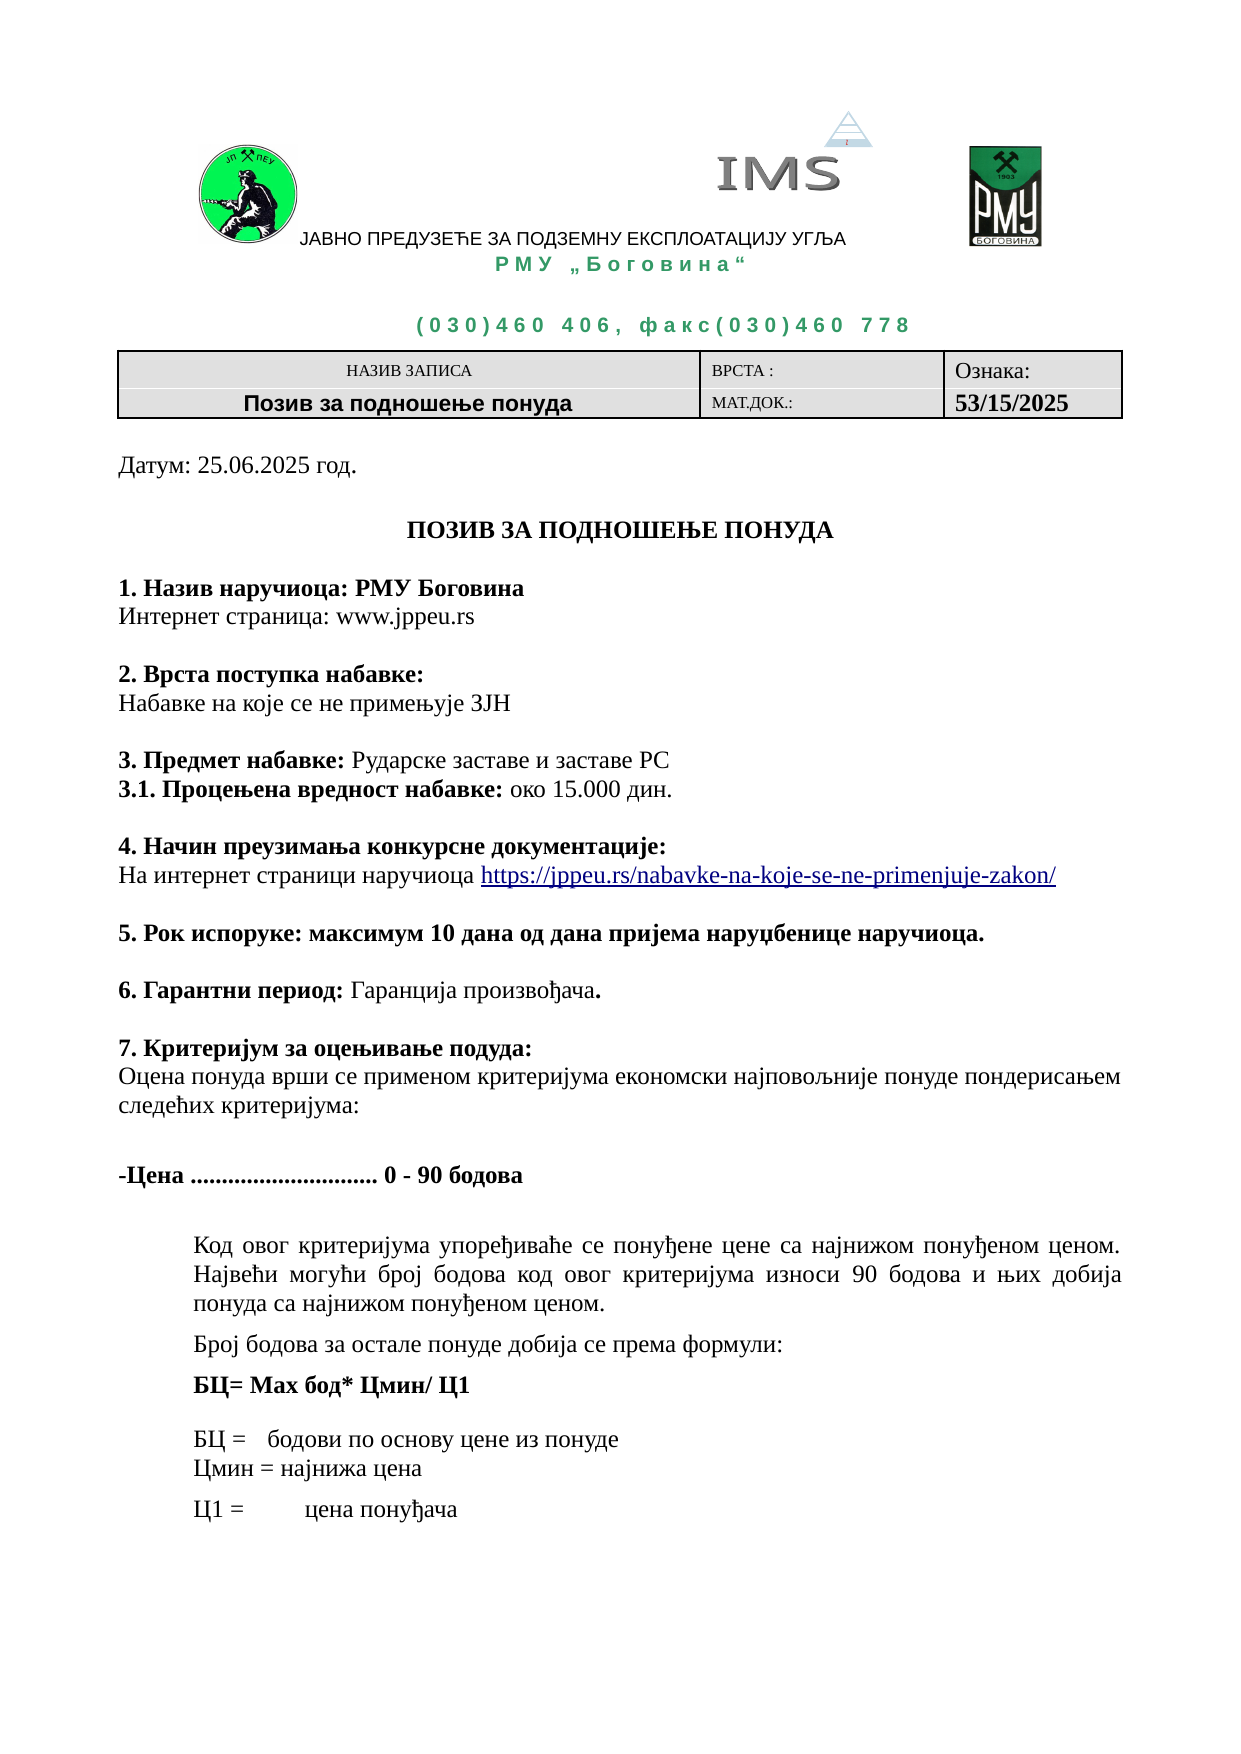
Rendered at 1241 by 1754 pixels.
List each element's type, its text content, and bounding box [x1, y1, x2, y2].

text 3. Предмет набавке: Рударске заставе и заставе РС [118, 745, 1122, 774]
text 1. Назив наручиоца: РМУ Боговина [118, 573, 1122, 601]
text БЦ= Маx бод* Цмин/ Ц1 [193, 1370, 1122, 1399]
text 5. Рок испоруке: максимум 10 дана од дана пријема наруџбенице наручиоца. [118, 918, 1122, 946]
picture [969, 146, 1042, 247]
text Код овог критеријума упоређиваће се понуђене цене са најнижом понуђеном ценом. Највећи могући број бодова код овог критеријума износи 90 бодова и њих добија понуда са најнижом понуђеном ценом. [193, 1230, 1122, 1316]
text Број бодова за остале понуде добија се према формули: [193, 1329, 1122, 1358]
table_cell 53/15/2025 [945, 389, 1121, 417]
text Датум: 25.06.2025 год. [118, 448, 1122, 479]
text Ц1 = цена понуђача [193, 1494, 1122, 1523]
text Интернет страница: www.jppeu.rs [118, 601, 1122, 630]
text На интернет страници наручиоца https://jppeu.rs/nabavke-na-koje-se-ne-primenjuje-zakon/ [118, 860, 1122, 889]
table_cell МАТ.ДОК.: [701, 389, 943, 417]
text 2. Врста поступка набавке: [118, 659, 1122, 688]
text 3.1. Процењена вредност набавке: око 15.000 дин. [118, 774, 1122, 803]
text 7. Критеријум за оцењивање подуда: [118, 1033, 1122, 1061]
text -Цена .............................. 0 - 90 бодова [118, 1160, 1122, 1189]
text (030)460 406, факс(030)460 778 [118, 313, 1122, 337]
picture [198, 144, 298, 244]
table_header Ознака: [945, 352, 1121, 388]
text ЈАВНО ПРЕДУЗЕЋЕ ЗА ПОДЗЕМНУ ЕКСПЛОАТАЦИЈУ УГЉА РМУ „Боговина“ [118, 143, 1122, 276]
text Оцена понуда врши се применом критеријума економски најповољније понуде пондерисањем следећих критеријума: [118, 1061, 1122, 1119]
text ПОЗИВ ЗА ПОДНОШЕЊЕ ПОНУДА [118, 515, 1122, 544]
table_header ВРСТА : [701, 352, 943, 388]
text Набавке на које се не примењује ЗЈН [118, 688, 1122, 716]
text 6. Гарантни период: Гаранција произвођача. [118, 975, 1122, 1004]
text Цмин = најнижа цена [193, 1453, 1122, 1481]
text БЦ = бодови по основу цене из понуде [193, 1424, 1122, 1453]
table_cell Позив за подношење понуда [119, 389, 699, 417]
text 4. Начин преузимања конкурсне документације: [118, 831, 1122, 860]
table_header НАЗИВ ЗАПИСА [119, 352, 699, 388]
